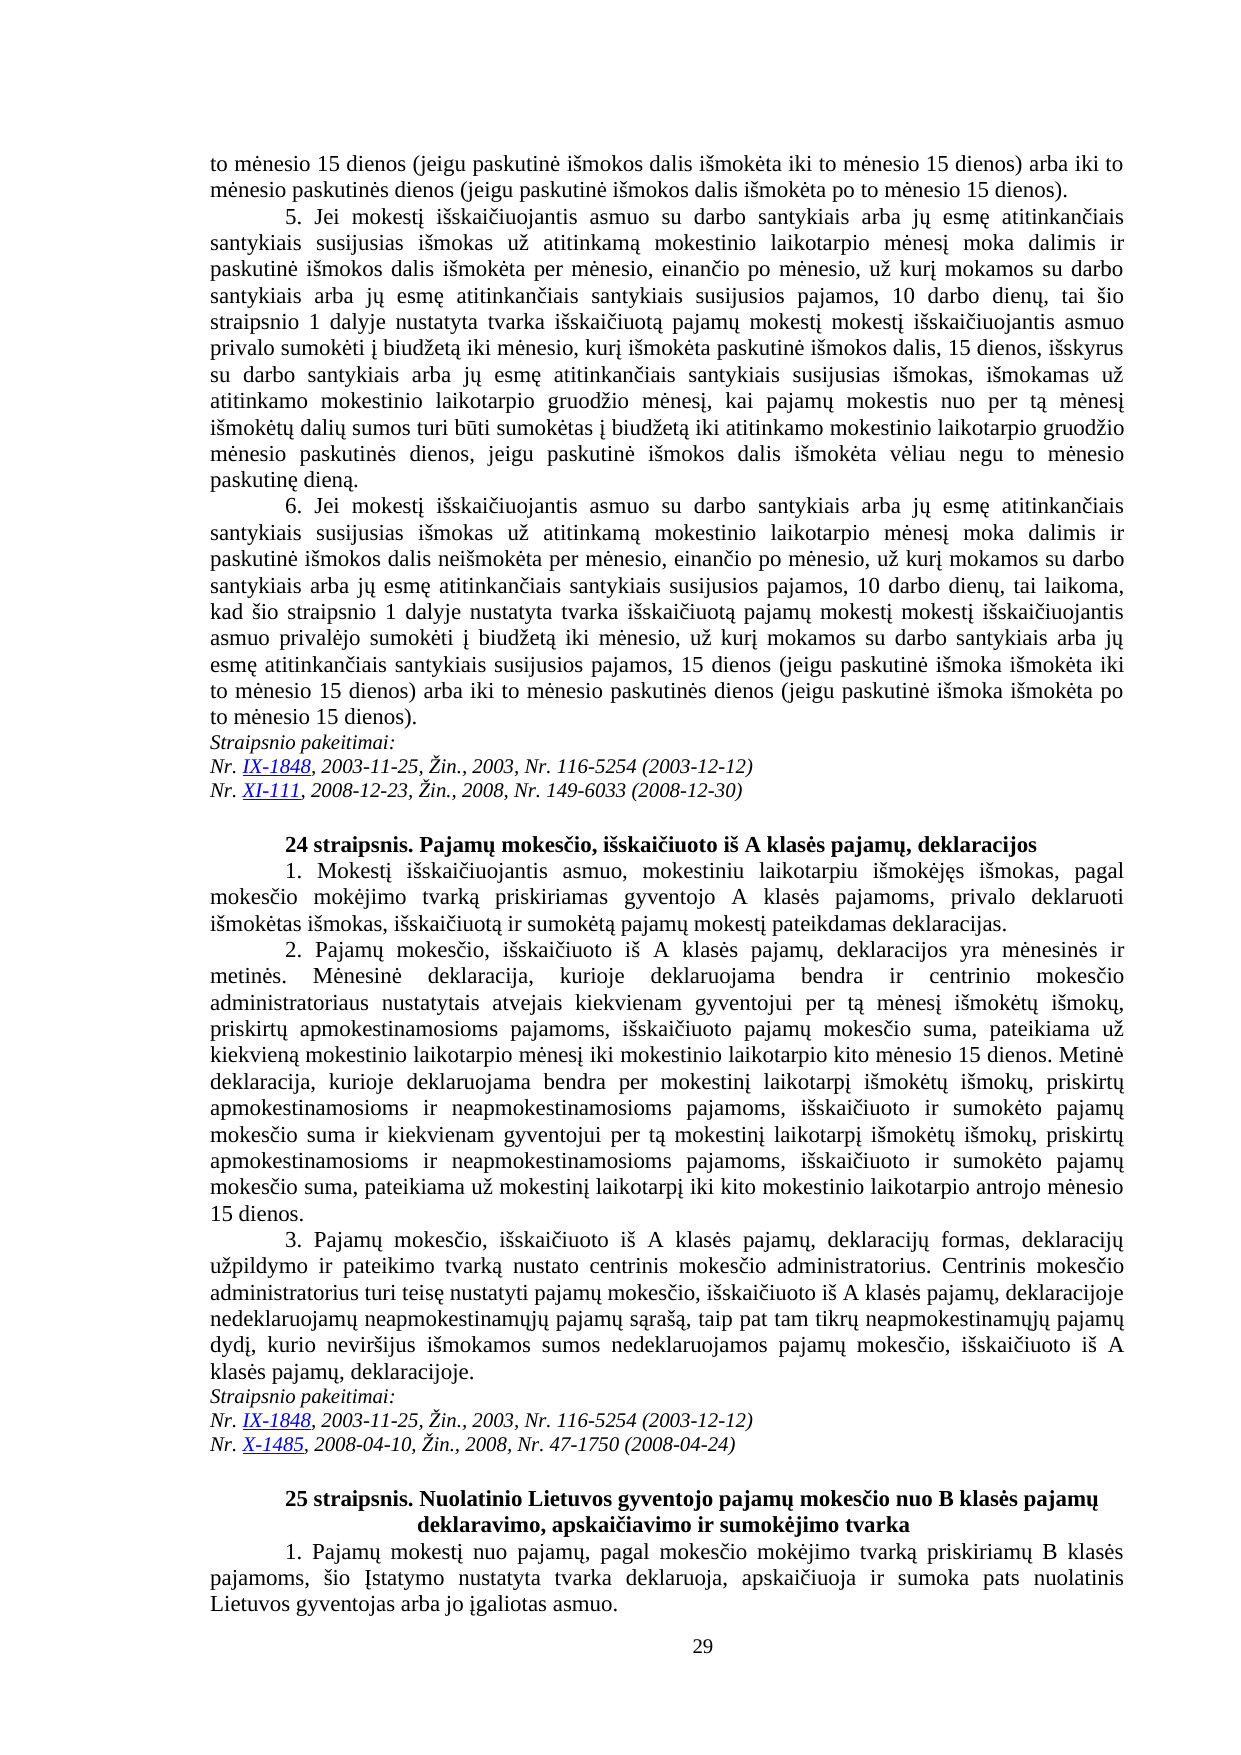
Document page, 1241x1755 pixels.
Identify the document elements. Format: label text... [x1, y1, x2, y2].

text Nr. IX-1848, 2003-11-25, Žin., 2003, Nr. 116-5254 (2003-12-12) [210, 754, 1126, 778]
text deklaravimo, apskaičiavimo ir sumokėjimo tvarka [417, 1511, 1126, 1538]
text 3. Pajamų mokesčio, išskaičiuoto iš A klasės pajamų, deklaracijų formas, deklaracijų užpildymo ir pateikimo tvarką nustato centrinis mokesčio administratorius. Centrinis mokesčio administratorius turi teisę nustatyti pajamų mokesčio, išskaičiuoto iš A klasės pajamų, deklaracijoje nedeklaruojamų neapmokestinamųjų pajamų sąrašą, taip pat tam tikrų neapmokestinamųjų pajamų dydį, kurio neviršijus išmokamos sumos nedeklaruojamos pajamų mokesčio, išskaičiuoto iš A klasės pajamų, deklaracijoje. [210, 1226, 1126, 1384]
text to mėnesio 15 dienos (jeigu paskutinė išmokos dalis išmokėta iki to mėnesio 15 dienos) arba iki to mėnesio paskutinės dienos (jeigu paskutinė išmokos dalis išmokėta po to mėnesio 15 dienos). [210, 150, 1126, 203]
text Nr. IX-1848, 2003-11-25, Žin., 2003, Nr. 116-5254 (2003-12-12) [210, 1408, 1126, 1432]
text Straipsnio pakeitimai: [210, 1384, 1126, 1408]
text 6. Jei mokestį išskaičiuojantis asmuo su darbo santykiais arba jų esmę atitinkančiais santykiais susijusias išmokas už atitinkamą mokestinio laikotarpio mėnesį moka dalimis ir paskutinė išmokos dalis neišmokėta per mėnesio, einančio po mėnesio, už kurį mokamos su darbo santykiais arba jų esmę atitinkančiais santykiais susijusios pajamos, 10 darbo dienų, tai laikoma, kad šio straipsnio 1 dalyje nustatyta tvarka išskaičiuotą pajamų mokestį mokestį išskaičiuojantis asmuo privalėjo sumokėti į biudžetą iki mėnesio, už kurį mokamos su darbo santykiais arba jų esmę atitinkančiais santykiais susijusios pajamos, 15 dienos (jeigu paskutinė išmoka išmokėta iki to mėnesio 15 dienos) arba iki to mėnesio paskutinės dienos (jeigu paskutinė išmoka išmokėta po to mėnesio 15 dienos). [210, 493, 1126, 730]
text Nr. X-1485, 2008-04-10, Žin., 2008, Nr. 47-1750 (2008-04-24) [210, 1432, 1126, 1456]
text 2. Pajamų mokesčio, išskaičiuoto iš A klasės pajamų, deklaracijos yra mėnesinės ir metinės. Mėnesinė deklaracija, kurioje deklaruojama bendra ir centrinio mokesčio administratoriaus nustatytais atvejais kiekvienam gyventojui per tą mėnesį išmokėtų išmokų, priskirtų apmokestinamosioms pajamoms, išskaičiuoto pajamų mokesčio suma, pateikiama už kiekvieną mokestinio laikotarpio mėnesį iki mokestinio laikotarpio kito mėnesio 15 dienos. Metinė deklaracija, kurioje deklaruojama bendra per mokestinį laikotarpį išmokėtų išmokų, priskirtų apmokestinamosioms ir neapmokestinamosioms pajamoms, išskaičiuoto ir sumokėto pajamų mokesčio suma ir kiekvienam gyventojui per tą mokestinį laikotarpį išmokėtų išmokų, priskirtų apmokestinamosioms ir neapmokestinamosioms pajamoms, išskaičiuoto ir sumokėto pajamų mokesčio suma, pateikiama už mokestinį laikotarpį iki kito mokestinio laikotarpio antrojo mėnesio 15 dienos. [210, 936, 1126, 1226]
text Straipsnio pakeitimai: [210, 730, 1126, 754]
text 5. Jei mokestį išskaičiuojantis asmuo su darbo santykiais arba jų esmę atitinkančiais santykiais susijusias išmokas už atitinkamą mokestinio laikotarpio mėnesį moka dalimis ir paskutinė išmokos dalis išmokėta per mėnesio, einančio po mėnesio, už kurį mokamos su darbo santykiais arba jų esmę atitinkančiais santykiais susijusios pajamos, 10 darbo dienų, tai šio straipsnio 1 dalyje nustatyta tvarka išskaičiuotą pajamų mokestį mokestį išskaičiuojantis asmuo privalo sumokėti į biudžetą iki mėnesio, kurį išmokėta paskutinė išmokos dalis, 15 dienos, išskyrus su darbo santykiais arba jų esmę atitinkančiais santykiais susijusias išmokas, išmokamas už atitinkamo mokestinio laikotarpio gruodžio mėnesį, kai pajamų mokestis nuo per tą mėnesį išmokėtų dalių sumos turi būti sumokėtas į biudžetą iki atitinkamo mokestinio laikotarpio gruodžio mėnesio paskutinės dienos, jeigu paskutinė išmokos dalis išmokėta vėliau negu to mėnesio paskutinę dieną. [210, 203, 1126, 493]
text 1. Mokestį išskaičiuojantis asmuo, mokestiniu laikotarpiu išmokėjęs išmokas, pagal mokesčio mokėjimo tvarką priskiriamas gyventojo A klasės pajamoms, privalo deklaruoti išmokėtas išmokas, išskaičiuotą ir sumokėtą pajamų mokestį pateikdamas deklaracijas. [210, 857, 1126, 936]
text 1. Pajamų mokestį nuo pajamų, pagal mokesčio mokėjimo tvarką priskiriamų B klasės pajamoms, šio Įstatymo nustatyta tvarka deklaruoja, apskaičiuoja ir sumoka pats nuolatinis Lietuvos gyventojas arba jo įgaliotas asmuo. [210, 1538, 1126, 1617]
text Nr. XI-111, 2008-12-23, Žin., 2008, Nr. 149-6033 (2008-12-30) [210, 778, 1126, 802]
text 25 straipsnis. Nuolatinio Lietuvos gyventojo pajamų mokesčio nuo B klasės pajamų [285, 1485, 1126, 1511]
text 24 straipsnis. Pajamų mokesčio, išskaičiuoto iš A klasės pajamų, deklaracijos [210, 831, 1126, 857]
